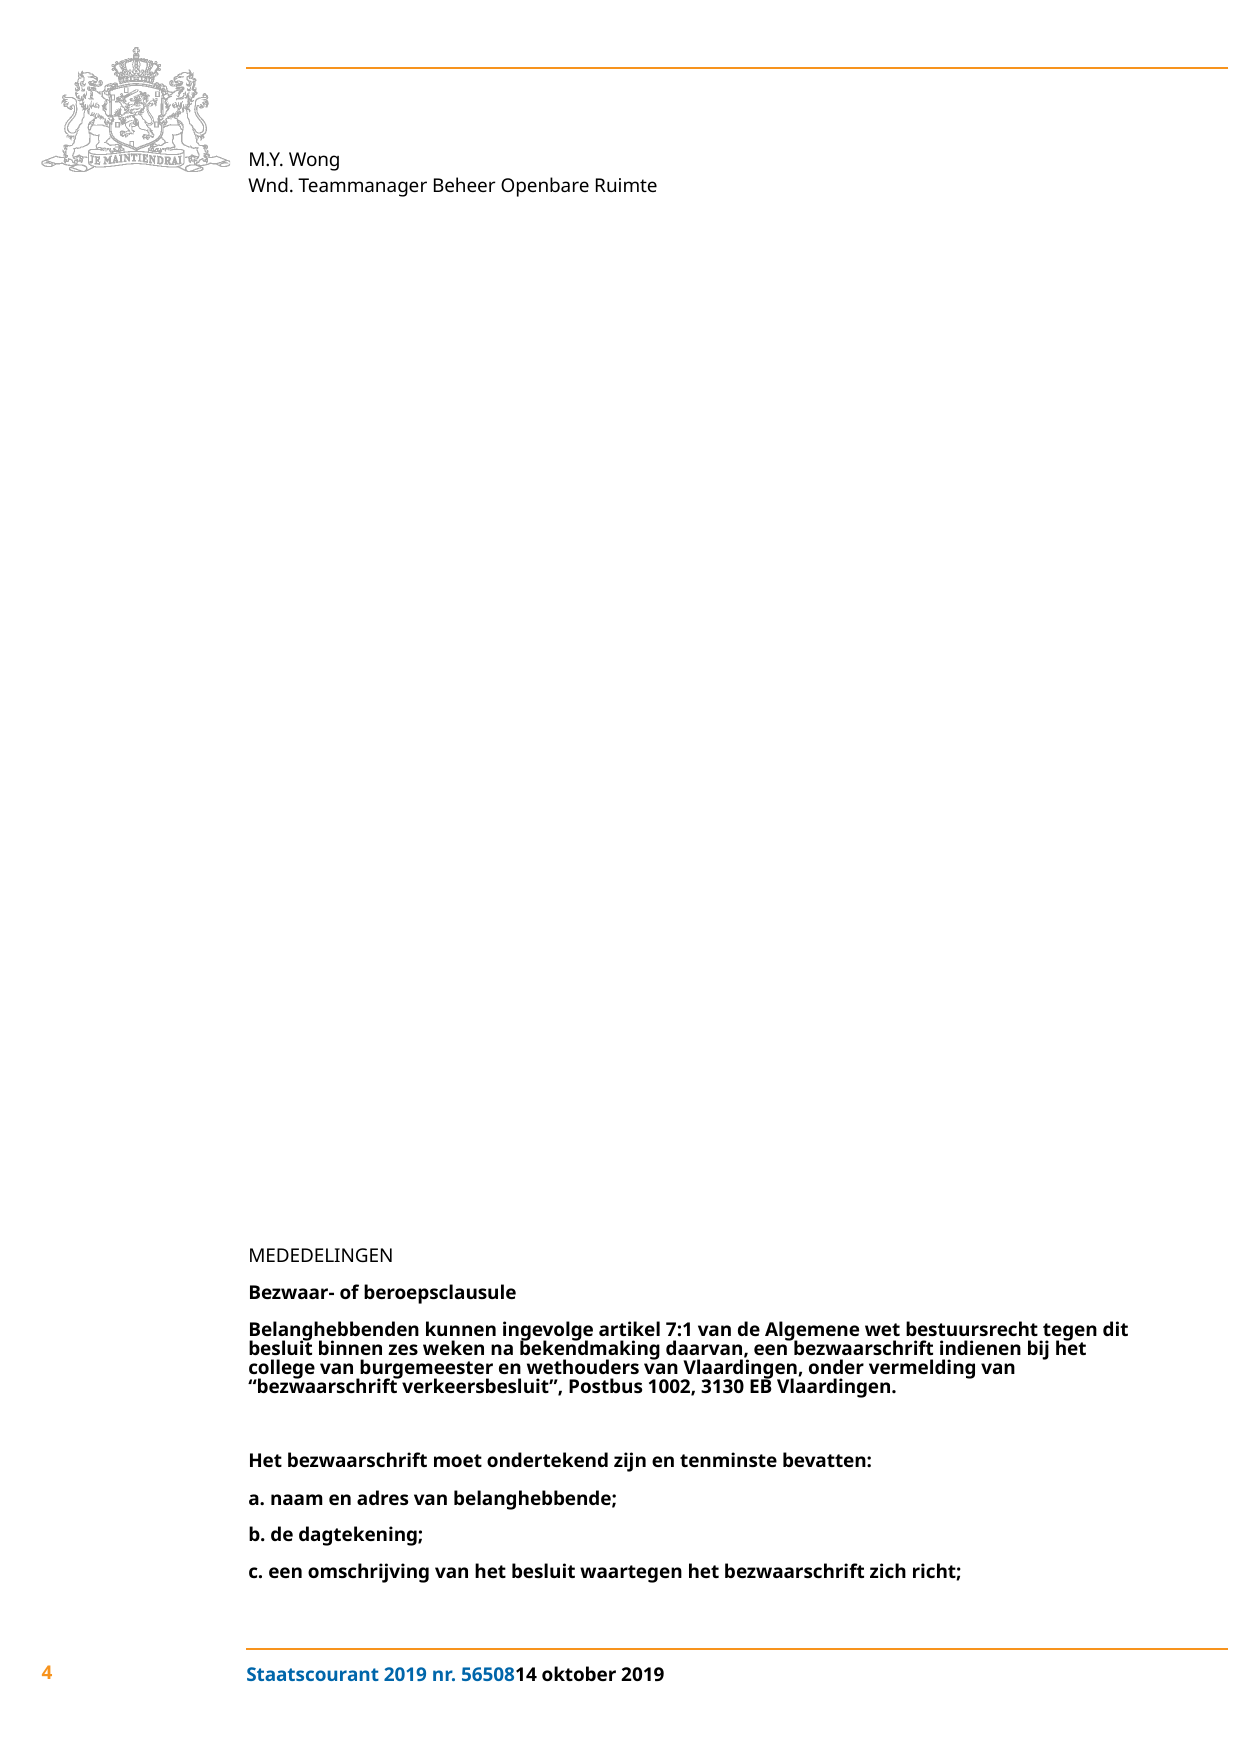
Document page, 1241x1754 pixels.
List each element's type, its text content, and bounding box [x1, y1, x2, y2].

picture [41, 47, 231, 172]
text M.Y. Wong [248, 146, 1152, 172]
text b. de dagtekening; [248, 1526, 1152, 1546]
text Bezwaar- of beroepsclausule [248, 1284, 1152, 1303]
text Het bezwaarschrift moet ondertekend zijn en tenminste bevatten: [248, 1452, 1152, 1472]
text c. een omschrijving van het besluit waartegen het bezwaarschrift zich richt; [248, 1563, 1152, 1583]
text a. naam en adres van belanghebbende; [248, 1489, 1152, 1509]
text Belanghebbenden kunnen ingevolge artikel 7:1 van de Algemene wet bestuursrecht tegen dit besluit binnen zes weken na bekendmaking daarvan, een bezwaarschrift indienen bij het college van burgemeester en wethouders van Vlaardingen, onder vermelding van “bezwaarschrift verkeersbesluit”, Postbus 1002, 3130 EB Vlaardingen. [248, 1321, 1152, 1398]
text Wnd. Teammanager Beheer Openbare Ruimte [248, 172, 1152, 198]
text MEDEDELINGEN [248, 1247, 1152, 1266]
